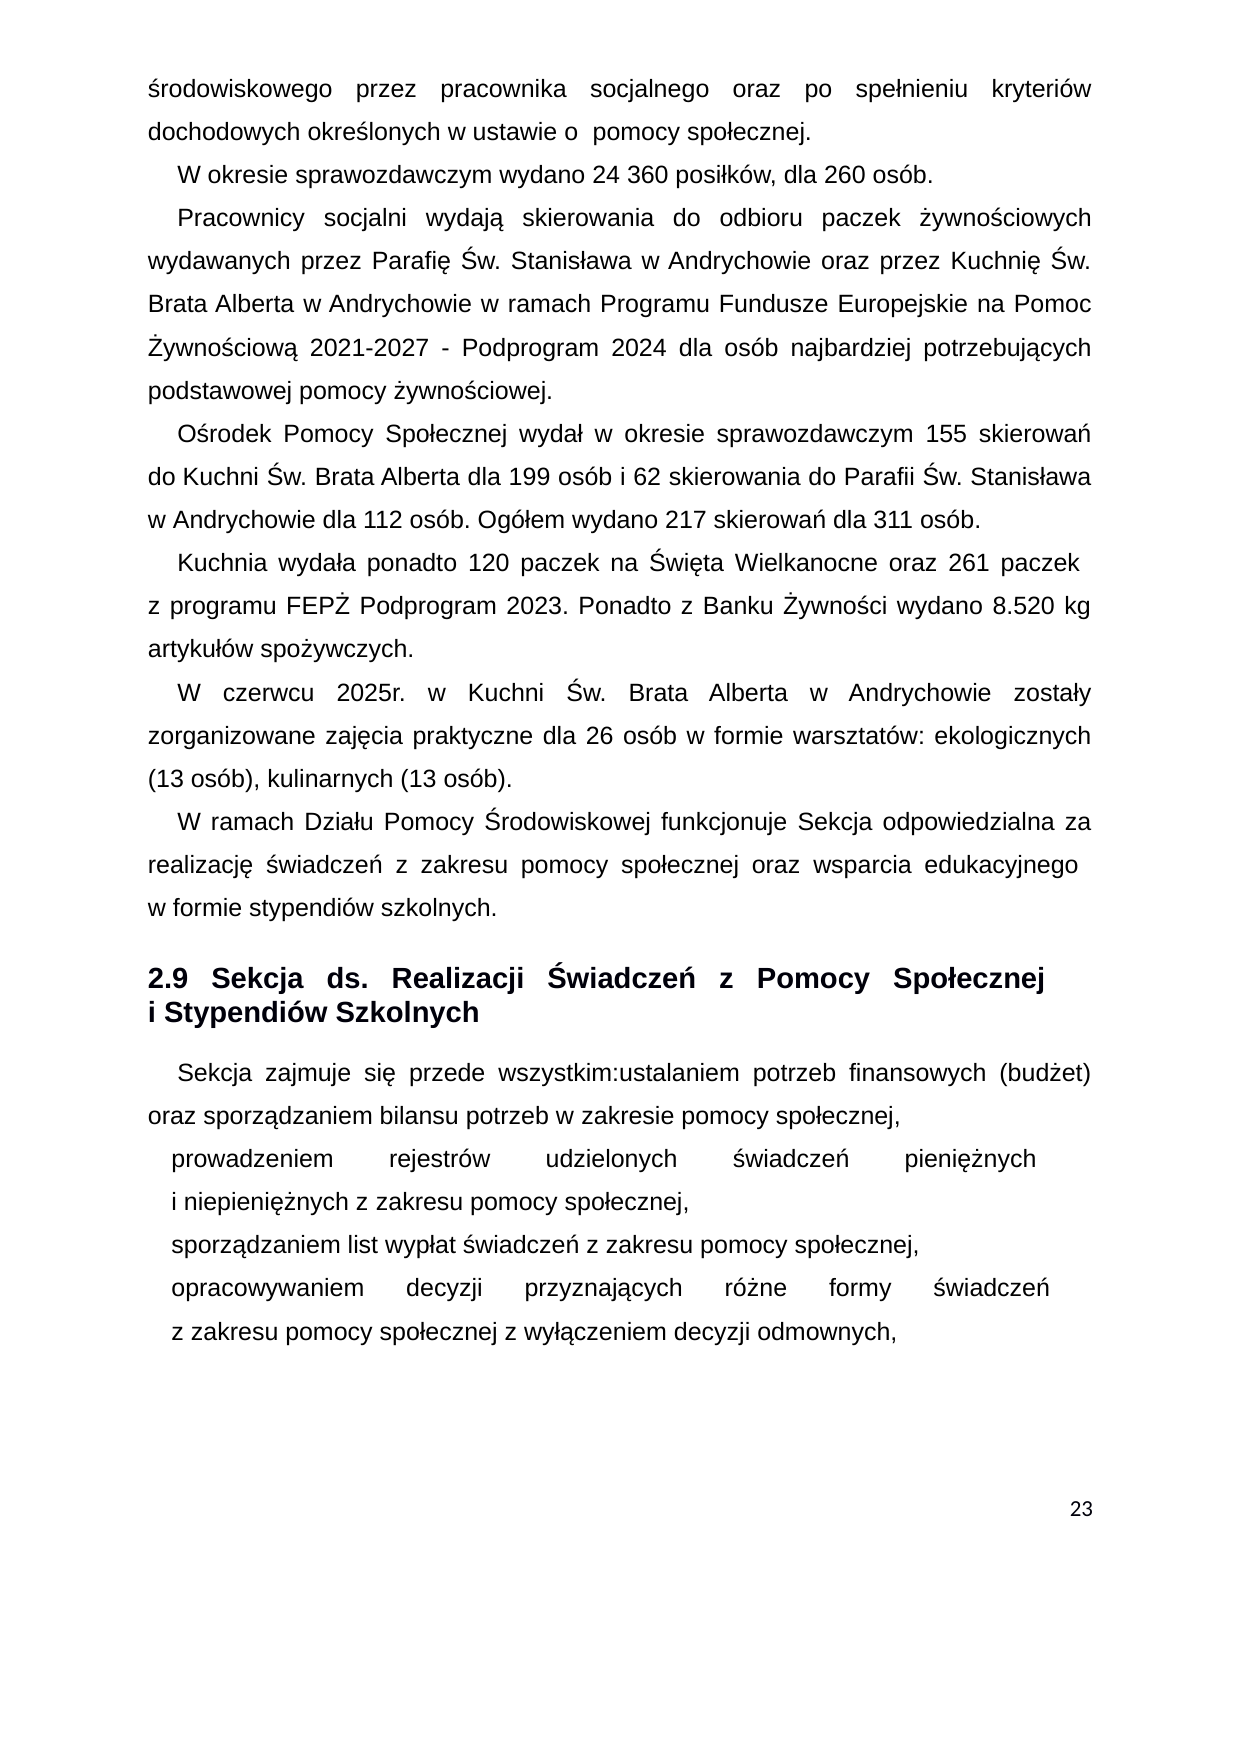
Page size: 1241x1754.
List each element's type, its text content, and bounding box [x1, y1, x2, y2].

text Ośrodek Pomocy Społecznej wydał w okresie sprawozdawczym 155 skierowań do Kuchni Św. Brata Alberta dla 199 osób i 62 skierowania do Parafii Św. Stanisława w Andrychowie dla 112 osób. Ogółem wydano 217 skierowań dla 311 osób. [148, 419, 1093, 534]
text W ramach Działu Pomocy Środowiskowej funkcjonuje Sekcja odpowiedzialna za realizację świadczeń z zakresu pomocy społecznej oraz wsparcia edukacyjnego w formie stypendiów szkolnych. [148, 807, 1093, 922]
text Kuchnia wydała ponadto 120 paczek na Święta Wielkanocne oraz 261 paczek z programu FEPŻ Podprogram 2023. Ponadto z Banku Żywności wydano 8.520 kg artykułów spożywczych. [148, 548, 1093, 663]
list prowadzeniem rejestrów udzielonych świadczeń pieniężnych i niepieniężnych z zakresu pomocy społecznej, [148, 1144, 1093, 1216]
text Sekcja zajmuje się przede wszystkim:ustalaniem potrzeb finansowych (budżet) oraz sporządzaniem bilansu potrzeb w zakresie pomocy społecznej, [148, 1058, 1093, 1130]
text środowiskowego przez pracownika socjalnego oraz po spełnieniu kryteriów dochodowych określonych w ustawie o pomocy społecznej. [148, 74, 1093, 146]
list opracowywaniem decyzji przyznających różne formy świadczeń z zakresu pomocy społecznej z wyłączeniem decyzji odmownych, [148, 1273, 1093, 1345]
text W czerwcu 2025r. w Kuchni Św. Brata Alberta w Andrychowie zostały zorganizowane zajęcia praktyczne dla 26 osób w formie warsztatów: ekologicznych (13 osób), kulinarnych (13 osób). [148, 677, 1093, 792]
subtitle 2.9 Sekcja ds. Realizacji Świadczeń z Pomocy Społecznej i Stypendiów Szkolnych [148, 961, 1093, 1028]
text Pracownicy socjalni wydają skierowania do odbioru paczek żywnościowych wydawanych przez Parafię Św. Stanisława w Andrychowie oraz przez Kuchnię Św. Brata Alberta w Andrychowie w ramach Programu Fundusze Europejskie na Pomoc Żywnościową 2021-2027 - Podprogram 2024 dla osób najbardziej potrzebujących podstawowej pomocy żywnościowej. [148, 203, 1093, 404]
list sporządzaniem list wypłat świadczeń z zakresu pomocy społecznej, [148, 1230, 1093, 1259]
text W okresie sprawozdawczym wydano 24 360 posiłków, dla 260 osób. [148, 160, 1093, 189]
